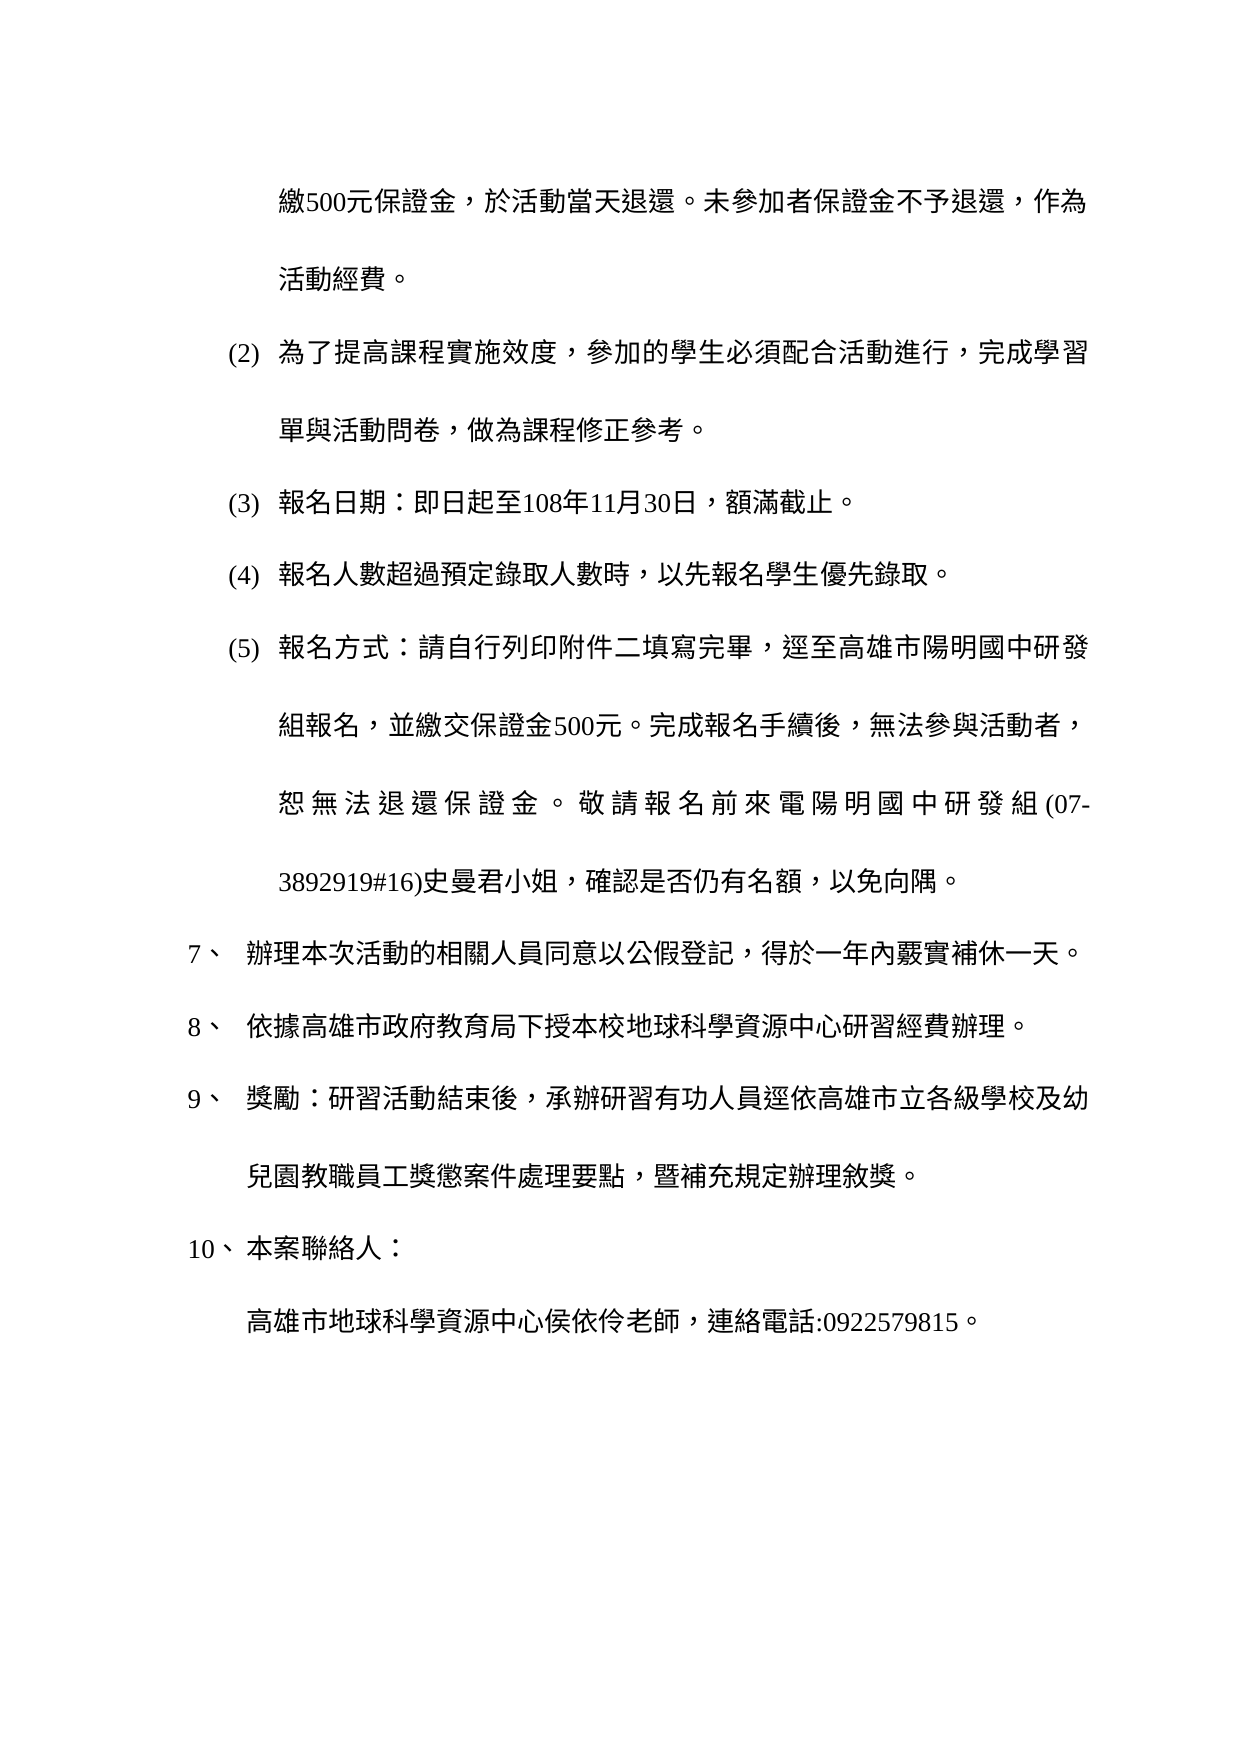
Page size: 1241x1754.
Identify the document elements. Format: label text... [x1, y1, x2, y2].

list 報名日期：即日起至108年11月30日，額滿截止。 [228, 459, 1090, 522]
list 依據高雄市政府教育局下授本校地球科學資源中心研習經費辦理。 [187, 983, 1090, 1045]
list 獎勵：研習活動結束後，承辦研習有功人員逕依高雄市立各級學校及幼兒園教職員工獎懲案件處理要點，暨補充規定辦理敘獎。 [187, 1055, 1090, 1196]
list 報名方式：請自行列印附件二填寫完畢，逕至高雄市陽明國中研發組報名，並繳交保證金500元。完成報名手續後，無法參與活動者，恕無法退還保證金。敬請報名前來電陽明國中研發組(07-3892919#16)史曼君小姐，確認是否仍有名額，以免向隅。 [228, 604, 1090, 901]
list 辦理本次活動的相關人員同意以公假登記，得於一年內覈實補休一天。 [187, 910, 1090, 973]
list 本次戶外實察課程由高雄市教育局補助經費。午餐由參加學生自理。為避免報名學生當天未能參加活動，造成資源浪費，報名學生須預繳500元保證金，於活動當天退還。未參加者保證金不予退還，作為活動經費。 [228, 158, 1090, 299]
list 為了提高課程實施效度，參加的學生必須配合活動進行，完成學習單與活動問卷，做為課程修正參考。 [228, 309, 1090, 449]
text 高雄市地球科學資源中心侯依伶老師，連絡電話:0922579815。 [247, 1278, 1090, 1340]
list 本案聯絡人： [187, 1205, 1090, 1268]
list 報名人數超過預定錄取人數時，以先報名學生優先錄取。 [228, 531, 1090, 594]
